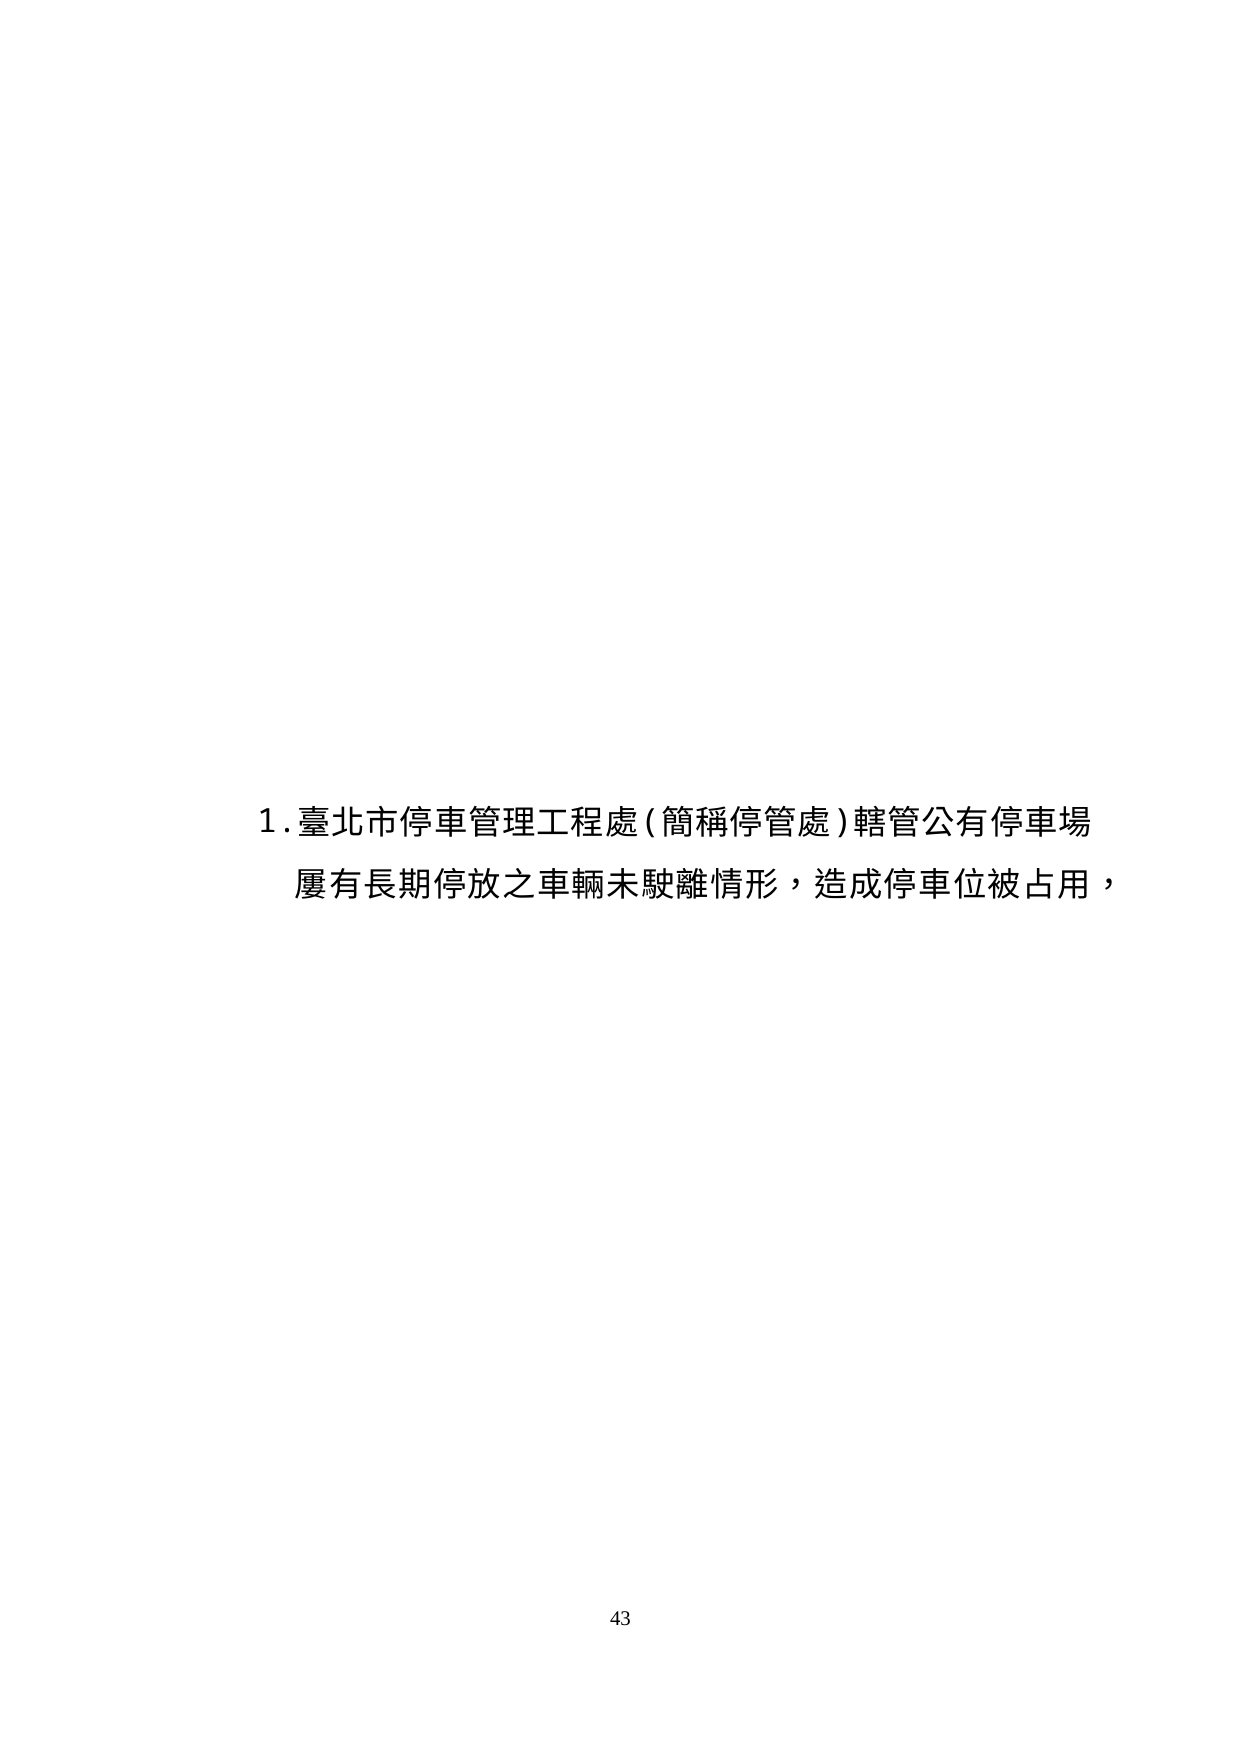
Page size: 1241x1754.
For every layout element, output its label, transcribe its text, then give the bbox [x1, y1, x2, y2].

list 臺北市停車管理工程處(簡稱停管處)轄管公有停車場屢有長期停放之車輛未駛離情形，造成停車位被占用，屢生民怨，無法有效提升周轉率，且因車主疏於管理自己持有之車輛，亦造成車體髒亂，衍生市容不佳相關問題。 [257, 778, 1092, 903]
